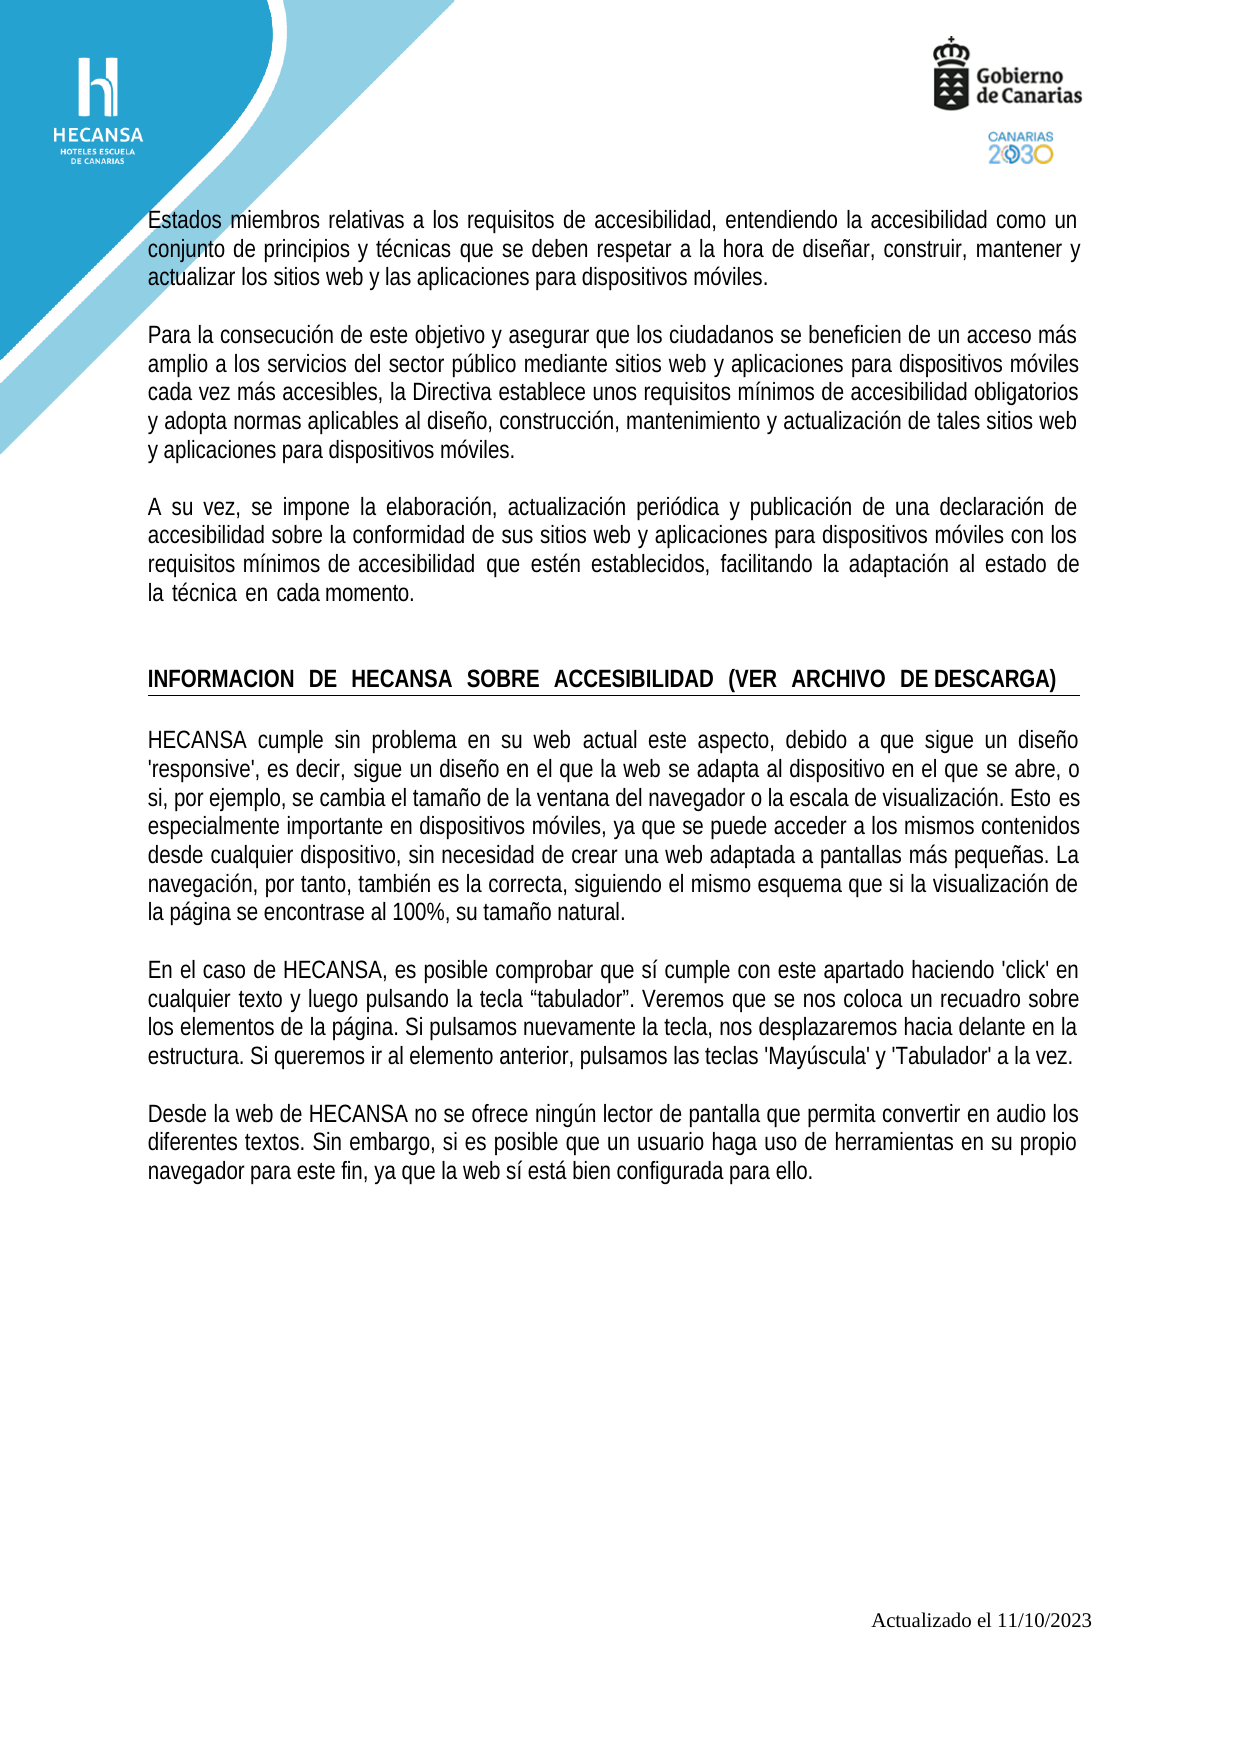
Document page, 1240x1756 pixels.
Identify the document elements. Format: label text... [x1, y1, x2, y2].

text Estados miembros relativas a los requisitos de accesibilidad, entendiendo la accesibilidad como un conjunto de principios y técnicas que se deben respetar a la hora de diseñar, construir, mantener y actualizar los sitios web y las aplicaciones para dispositivos móviles. [165, 205, 1080, 291]
text HECANSA cumple sin problema en su web actual este aspecto, debido a que sigue un diseño 'responsive', es decir, sigue un diseño en el que la web se adapta al dispositivo en el que se abre, o si, por ejemplo, se cambia el tamaño de la ventana del navegador o la escala de visualización. Esto es especialmente importante en dispositivos móviles, ya que se puede acceder a los mismos contenidos desde cualquier dispositivo, sin necesidad de crear una web adaptada a pantallas más pequeñas. La navegación, por tanto, también es la correcta, siguiendo el mismo esquema que si la visualización de la página se encontrase al 100%, su tamaño natural. [148, 725, 1080, 926]
text Para la consecución de este objetivo y asegurar que los ciudadanos se beneficien de un acceso más amplio a los servicios del sector público mediante sitios web y aplicaciones para dispositivos móviles cada vez más accesibles, la Directiva establece unos requisitos mínimos de accesibilidad obligatorios y adopta normas aplicables al diseño, construcción, mantenimiento y actualización de tales sitios web y aplicaciones para dispositivos móviles. [148, 320, 1079, 463]
subtitle INFORMACION DE HECANSA SOBRE ACCESIBILIDAD (VER ARCHIVO DE DESCARGA) [148, 664, 1080, 695]
text Desde la web de HECANSA no se ofrece ningún lector de pantalla que permita convertir en audio los diferentes textos. Sin embargo, si es posible que un usuario haga uso de herramientas en su propio navegador para este fin, ya que la web sí está bien configurada para ello. [148, 1099, 1080, 1185]
text En el caso de HECANSA, es posible comprobar que sí cumple con este apartado haciendo 'click' en cualquier texto y luego pulsando la tecla “tabulador”. Veremos que se nos coloca un recuadro sobre los elementos de la página. Si pulsamos nuevamente la tecla, nos desplazaremos hacia delante en la estructura. Si queremos ir al elemento anterior, pulsamos las teclas 'Mayúscula' y 'Tabulador' a la vez. [148, 955, 1080, 1069]
text A su vez, se impone la elaboración, actualización periódica y publicación de una declaración de accesibilidad sobre la conformidad de sus sitios web y aplicaciones para dispositivos móviles con los requisitos mínimos de accesibilidad que estén establecidos, facilitando la adaptación al estado de la técnica en cada momento. [148, 492, 1079, 606]
